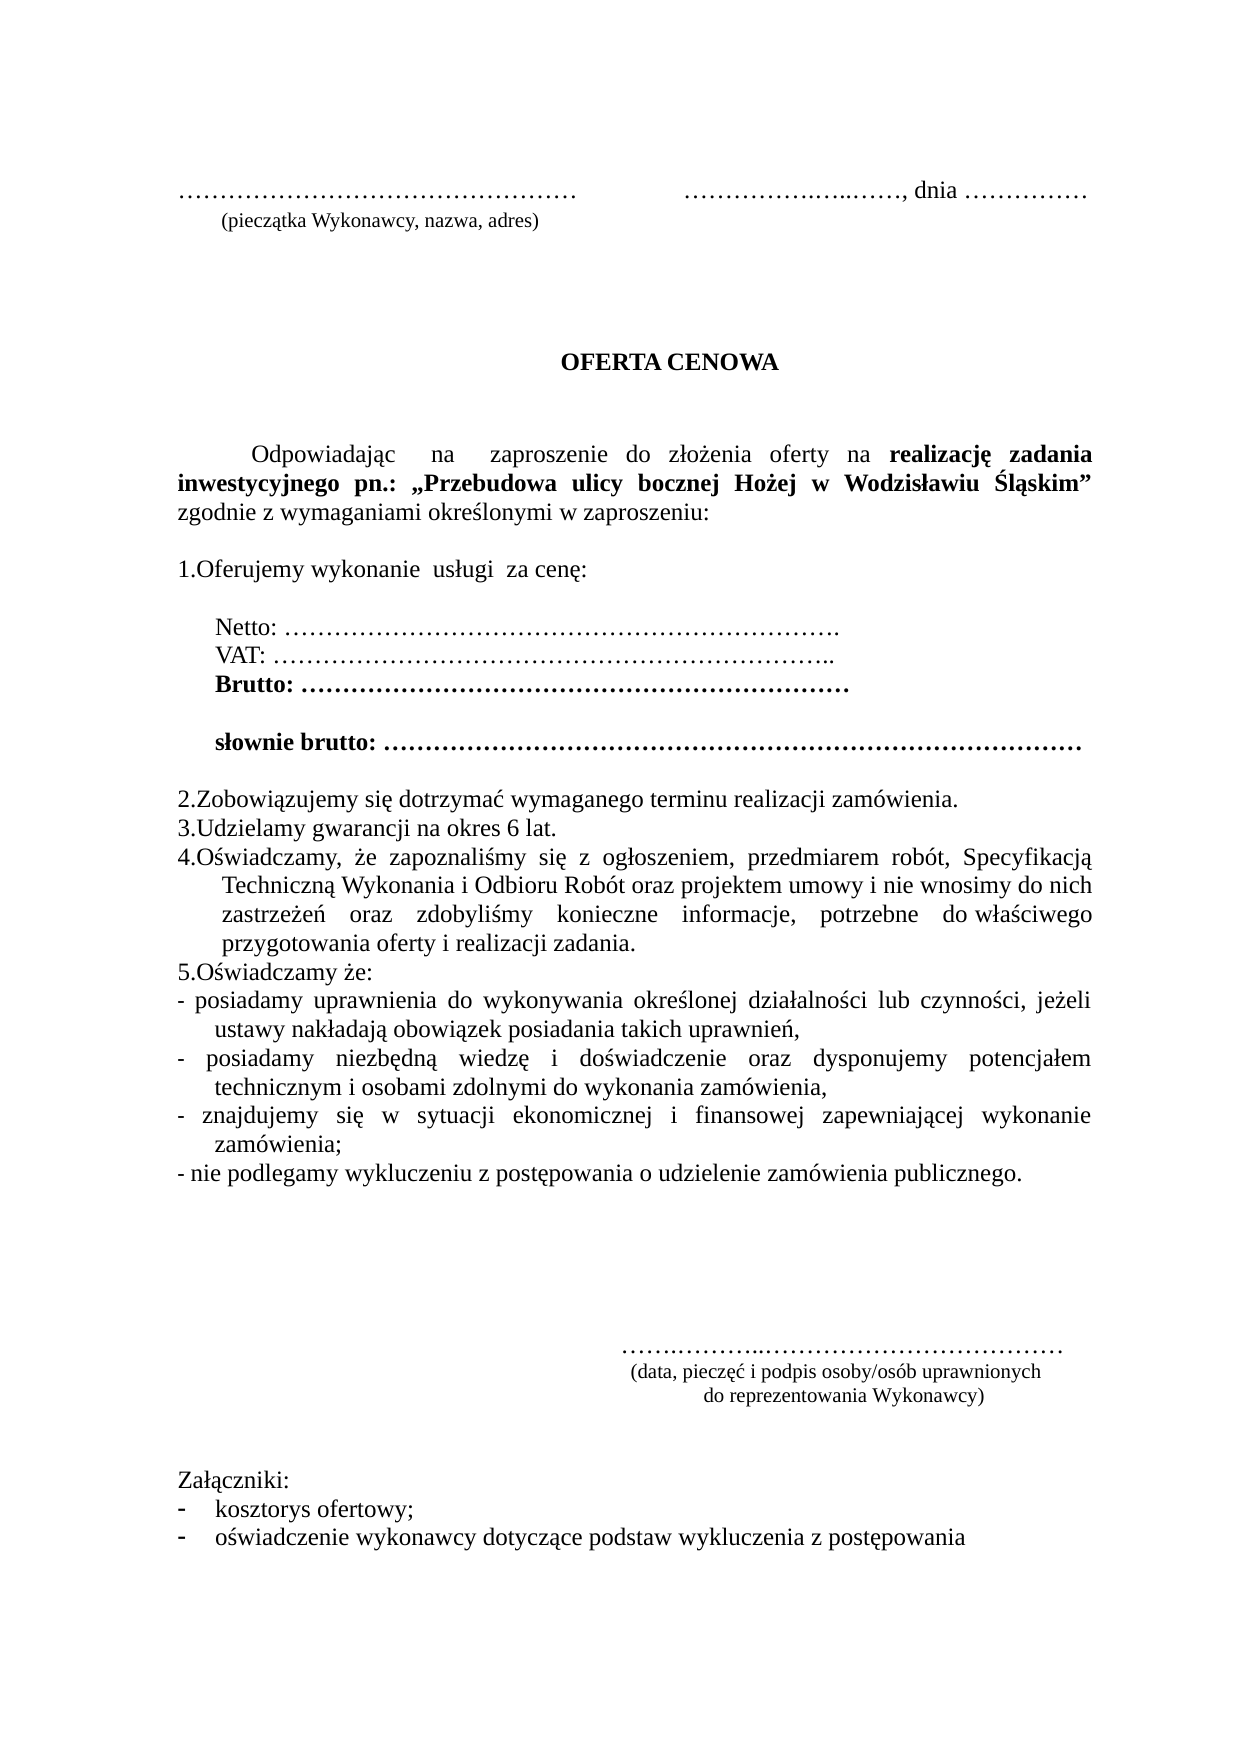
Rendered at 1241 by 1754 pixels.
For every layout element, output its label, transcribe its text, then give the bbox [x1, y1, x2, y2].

text Brutto: ………………………………………………………… [215, 669, 1092, 698]
text Załączniki: [177, 1465, 1092, 1494]
list Zobowiązujemy się dotrzymać wymaganego terminu realizacji zamówienia. [177, 784, 1092, 813]
text VAT: ………………………………………………………….. [215, 641, 1092, 669]
text (pieczątka Wykonawcy, nazwa, adres) [177, 204, 1092, 233]
list Oświadczamy, że zapoznaliśmy się z ogłoszeniem, przedmiarem robót, Specyfikacją Techniczną Wykonania i Odbioru Robót oraz projektem umowy i nie wnosimy do nich zastrzeżeń oraz zdobyliśmy konieczne informacje, potrzebne do właściwego przygotowania oferty i realizacji zadania. [177, 842, 1092, 957]
text Netto: …………………………………………………………. [215, 612, 1092, 641]
list Oferujemy wykonanie usługi za cenę: [177, 554, 1092, 583]
list oświadczenie wykonawcy dotyczące podstaw wykluczenia z postępowania [177, 1522, 1092, 1551]
list Oświadczamy że: [177, 957, 1092, 986]
text (data, pieczęć i podpis osoby/osób uprawnionych [177, 1359, 1092, 1383]
list kosztorys ofertowy; [177, 1494, 1092, 1522]
list nie podlegamy wykluczeniu z postępowania o udzielenie zamówienia publicznego. [177, 1158, 1092, 1187]
text słownie brutto: ………………………………………………………………………… [215, 727, 1092, 756]
text ………………………………………… …………….…..……, dnia …………… [177, 176, 1092, 204]
text do reprezentowania Wykonawcy) [177, 1383, 1092, 1407]
text Odpowiadając na zaproszenie do złożenia oferty na realizację zadania inwestycyjnego pn.: „Przebudowa ulicy bocznej Hożej w Wodzisławiu Śląskim” zgodnie z wymaganiami określonymi w zaproszeniu: [177, 439, 1092, 526]
list posiadamy niezbędną wiedzę i doświadczenie oraz dysponujemy potencjałem technicznym i osobami zdolnymi do wykonania zamówienia, [177, 1043, 1092, 1101]
text …….………..……………………………… [546, 1331, 1092, 1359]
list Udzielamy gwarancji na okres 6 lat. [177, 813, 1092, 842]
list znajdujemy się w sytuacji ekonomicznej i finansowej zapewniającej wykonanie zamówienia; [177, 1101, 1092, 1158]
subtitle OFERTA CENOWA [177, 347, 1162, 376]
list posiadamy uprawnienia do wykonywania określonej działalności lub czynności, jeżeli ustawy nakładają obowiązek posiadania takich uprawnień, [177, 986, 1092, 1043]
